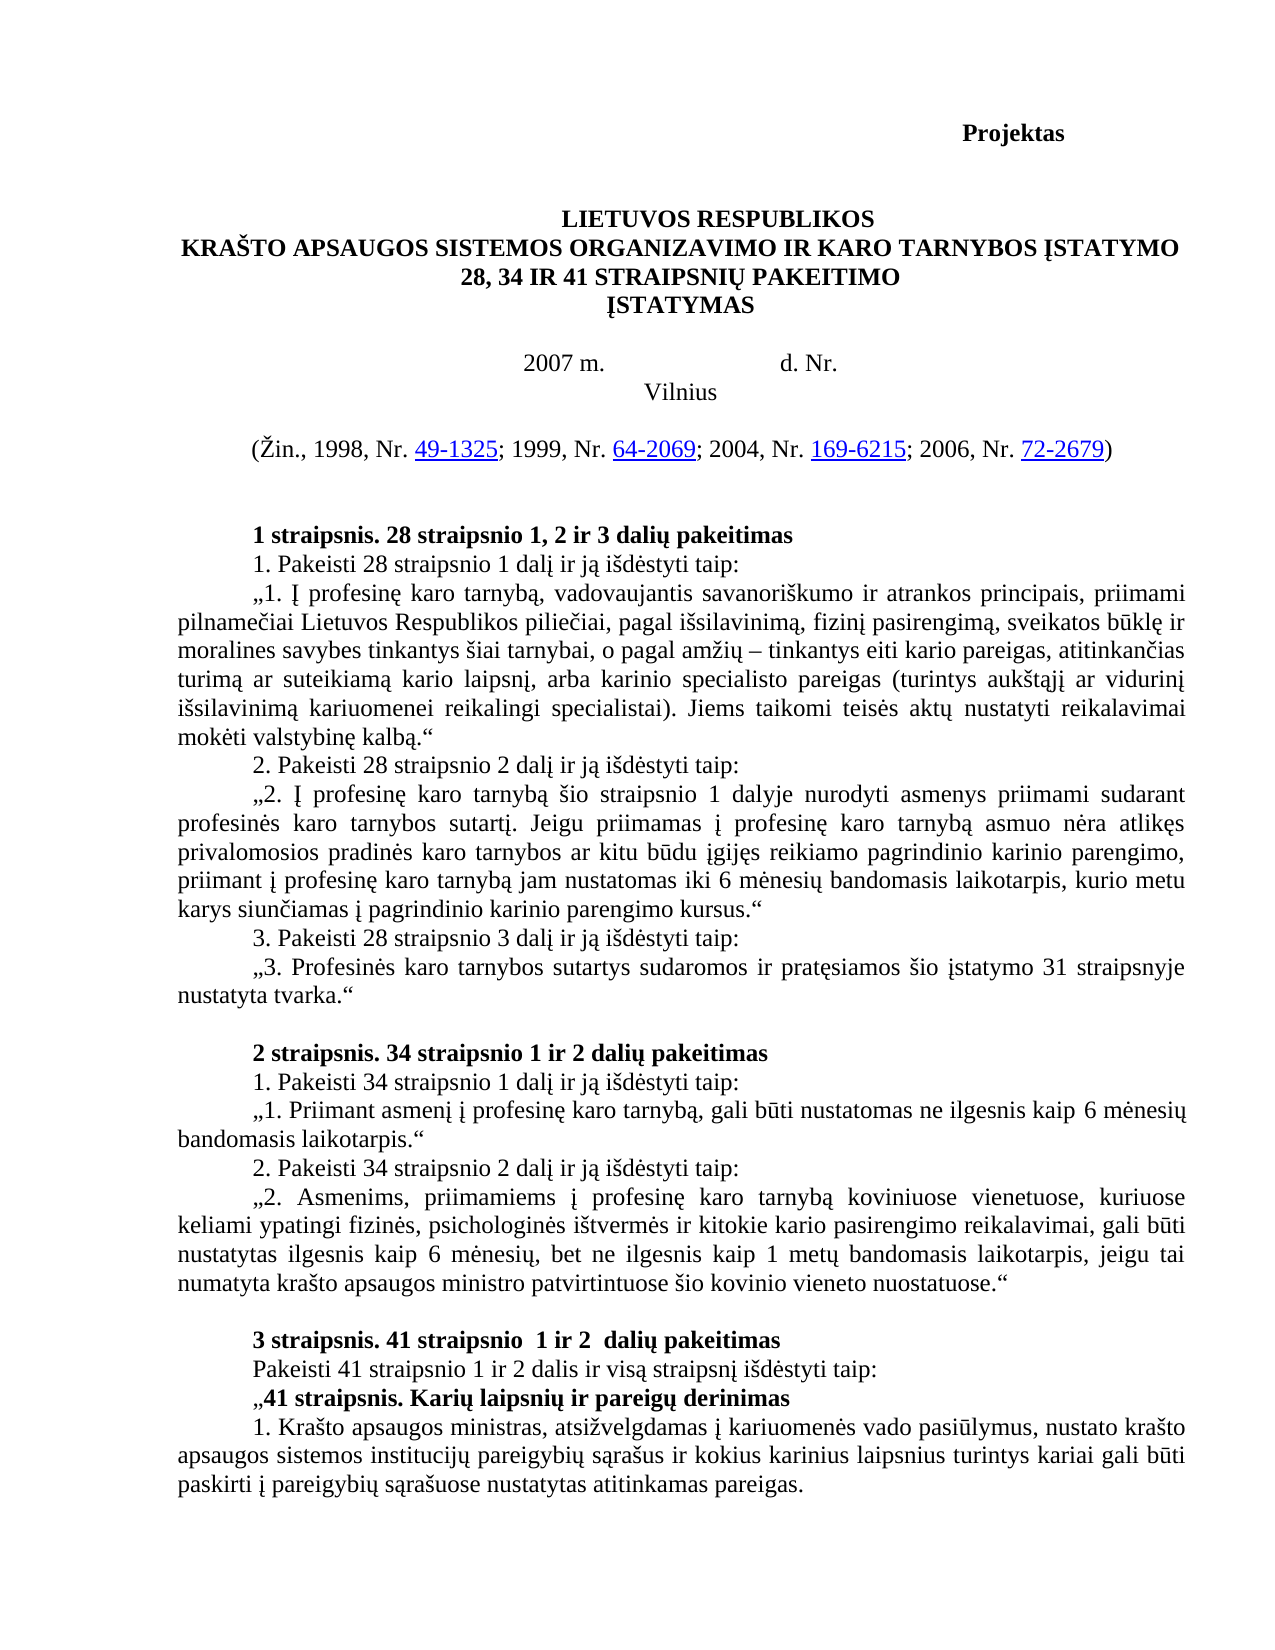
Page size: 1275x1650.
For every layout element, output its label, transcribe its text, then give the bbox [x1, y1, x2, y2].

text 1. Krašto apsaugos ministras, atsižvelgdamas į kariuomenės vado pasiūlymus, nustato krašto apsaugos sistemos institucijų pareigybių sąrašus ir kokius karinius laipsnius turintys kariai gali būti paskirti į pareigybių sąrašuose nustatytas atitinkamas pareigas. [177, 1412, 1186, 1498]
text 1. Pakeisti 34 straipsnio 1 dalį ir ją išdėstyti taip: [177, 1067, 1186, 1096]
text 2007 m. d. Nr. [177, 348, 1184, 377]
text LIETUVOS RESPUBLIKOS [177, 204, 1259, 233]
text „2. Asmenims, priimamiems į profesinę karo tarnybą koviniuose vienetuose, kuriuose keliami ypatingi fizinės, psichologinės ištvermės ir kitokie kario pasirengimo reikalavimai, gali būti nustatytas ilgesnis kaip 6 mėnesių, bet ne ilgesnis kaip 1 metų bandomasis laikotarpis, jeigu tai numatyta krašto apsaugos ministro patvirtintuose šio kovinio vieneto nuostatuose.“ [177, 1182, 1186, 1297]
text „3. Profesinės karo tarnybos sutartys sudaromos ir pratęsiamos šio įstatymo 31 straipsnyje nustatyta tvarka.“ [177, 952, 1186, 1009]
text „41 straipsnis. Karių laipsnių ir pareigų derinimas [177, 1383, 1186, 1412]
text 1 straipsnis. 28 straipsnio 1, 2 ir 3 dalių pakeitimas [177, 521, 1259, 549]
text 2. Pakeisti 34 straipsnio 2 dalį ir ją išdėstyti taip: [177, 1153, 1186, 1182]
text (Žin., 1998, Nr. 49-1325; 1999, Nr. 64-2069; 2004, Nr. 169-6215; 2006, Nr. 72-2679) [177, 434, 1186, 463]
text KRAŠTO APSAUGOS SISTEMOS ORGANIZAVIMO IR KARO TARNYBOS ĮSTATYMO 28, 34 IR 41 STRAIPSNIŲ PAKEITIMO [177, 233, 1184, 291]
text 3 straipsnis. 41 straipsnio 1 ir 2 dalių pakeitimas [177, 1326, 1186, 1354]
text 2 straipsnis. 34 straipsnio 1 ir 2 dalių pakeitimas [177, 1038, 1186, 1067]
text 2. Pakeisti 28 straipsnio 2 dalį ir ją išdėstyti taip: [177, 751, 1186, 779]
text „1. Priimant asmenį į profesinę karo tarnybą, gali būti nustatomas ne ilgesnis kaip 6 mėnesių bandomasis laikotarpis.“ [177, 1096, 1186, 1153]
text „2. Į profesinę karo tarnybą šio straipsnio 1 dalyje nurodyti asmenys priimami sudarant profesinės karo tarnybos sutartį. Jeigu priimamas į profesinę karo tarnybą asmuo nėra atlikęs privalomosios pradinės karo tarnybos ar kitu būdu įgijęs reikiamo pagrindinio karinio parengimo, priimant į profesinę karo tarnybą jam nustatomas iki 6 mėnesių bandomasis laikotarpis, kurio metu karys siunčiamas į pagrindinio karinio parengimo kursus.“ [177, 779, 1186, 923]
text Projektas [777, 118, 1259, 147]
text 3. Pakeisti 28 straipsnio 3 dalį ir ją išdėstyti taip: [177, 923, 1186, 952]
text „1. Į profesinę karo tarnybą, vadovaujantis savanoriškumo ir atrankos principais, priimami pilnamečiai Lietuvos Respublikos piliečiai, pagal išsilavinimą, fizinį pasirengimą, sveikatos būklę ir moralines savybes tinkantys šiai tarnybai, o pagal amžių – tinkantys eiti kario pareigas, atitinkančias turimą ar suteikiamą kario laipsnį, arba karinio specialisto pareigas (turintys aukštąjį ar vidurinį išsilavinimą kariuomenei reikalingi specialistai). Jiems taikomi teisės aktų nustatyti reikalavimai mokėti valstybinę kalbą.“ [177, 578, 1186, 751]
text ĮSTATYMAS [177, 291, 1184, 319]
text Vilnius [177, 377, 1184, 406]
text 1. Pakeisti 28 straipsnio 1 dalį ir ją išdėstyti taip: [177, 549, 1186, 578]
text Pakeisti 41 straipsnio 1 ir 2 dalis ir visą straipsnį išdėstyti taip: [177, 1354, 1186, 1383]
